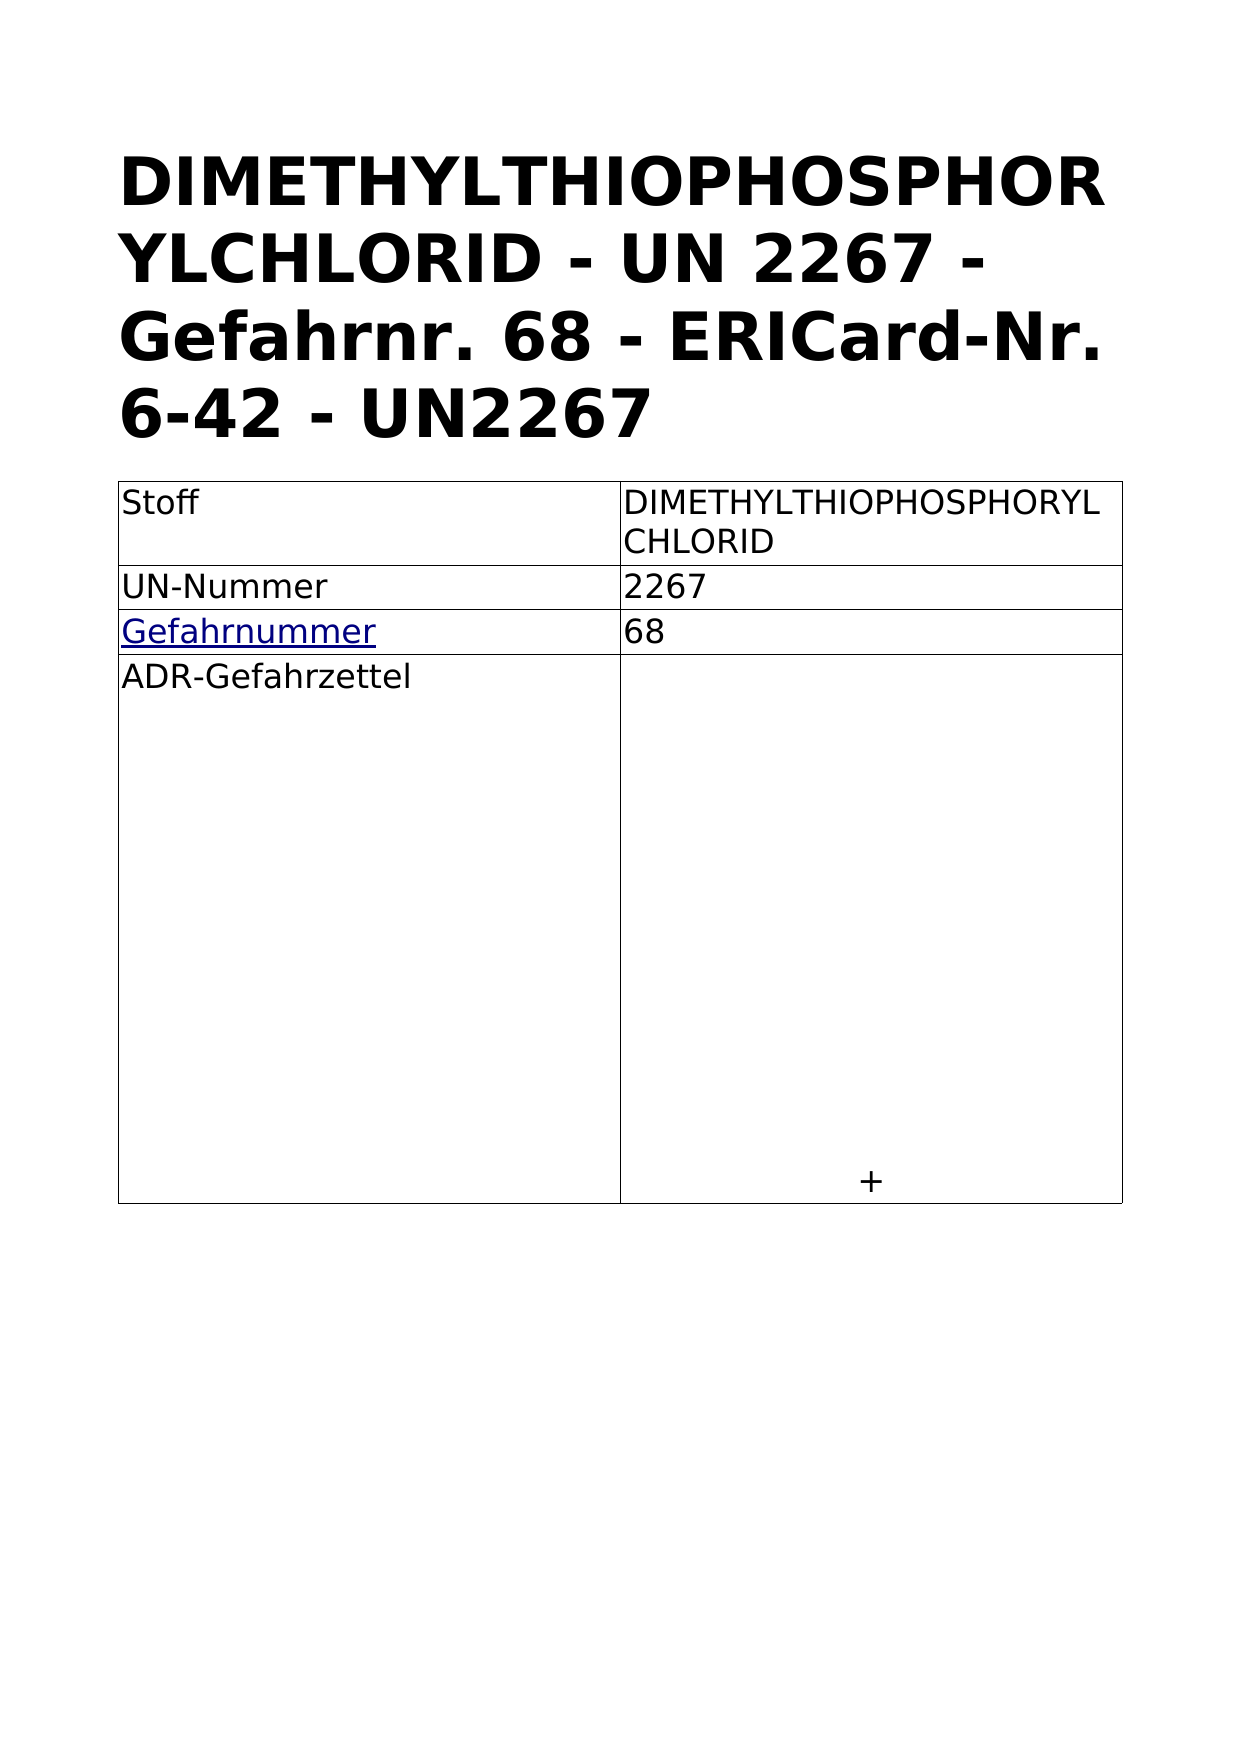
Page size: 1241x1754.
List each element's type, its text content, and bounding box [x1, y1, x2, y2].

table_cell 2267 [621, 566, 1122, 609]
table_cell Gefahrnummer [119, 610, 620, 654]
table_cell ADR-Gefahrzettel [119, 655, 620, 1203]
table_header DIMETHYLTHIOPHOSPHORYLCHLORID [621, 482, 1122, 564]
table_cell 68 [621, 610, 1122, 654]
table_cell UN-Nummer [119, 566, 620, 609]
subtitle DIMETHYLTHIOPHOSPHORYLCHLORID - UN 2267 - Gefahrnr. 68 - ERICard-Nr. 6-42 - UN2267 [118, 143, 1122, 453]
table_header Stoff [119, 482, 620, 564]
table_cell + [621, 655, 1122, 1203]
